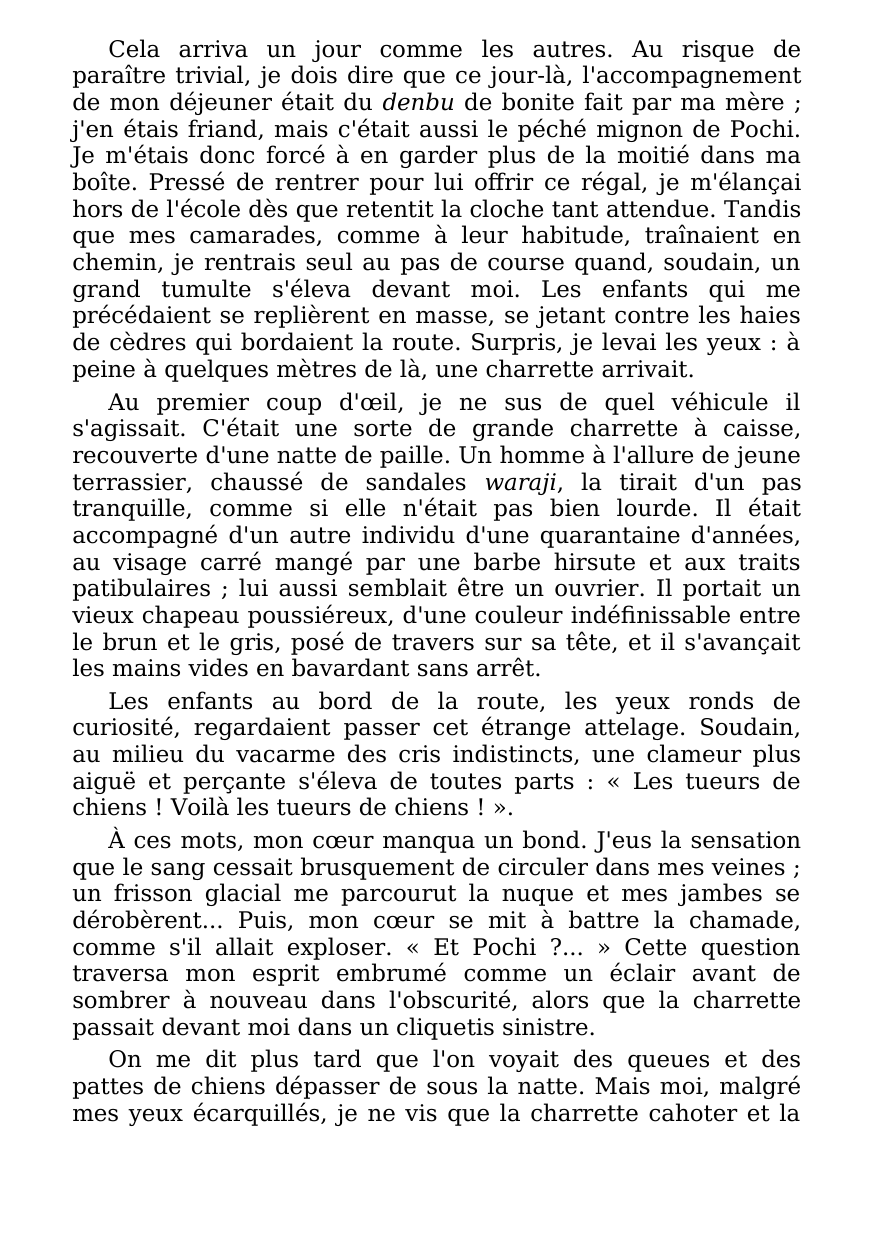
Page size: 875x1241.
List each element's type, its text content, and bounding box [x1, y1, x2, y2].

text Au premier coup d'œil, je ne sus de quel véhicule il s'agissait. C'était une sorte de grande charrette à caisse, recouverte d'une natte de paille. Un homme à l'allure de jeune terrassier, chaussé de sandales waraji, la tirait d'un pas tranquille, comme si elle n'était pas bien lourde. Il était accompagné d'un autre individu d'une quarantaine d'années, au visage carré mangé par une barbe hirsute et aux traits patibulaires ; lui aussi semblait être un ouvrier. Il portait un vieux chapeau poussiéreux, d'une couleur indéfinissable entre le brun et le gris, posé de travers sur sa tête, et il s'avançait les mains vides en bavardant sans arrêt. [72, 389, 802, 682]
text Les enfants au bord de la route, les yeux ronds de curiosité, regardaient passer cet étrange attelage. Soudain, au milieu du vacarme des cris indistincts, une clameur plus aiguë et perçante s'éleva de toutes parts : « Les tueurs de chiens ! Voilà les tueurs de chiens ! ». [72, 688, 802, 821]
text À ces mots, mon cœur manqua un bond. J'eus la sensation que le sang cessait brusquement de circuler dans mes veines ; un frisson glacial me parcourut la nuque et mes jambes se dérobèrent... Puis, mon cœur se mit à battre la chamade, comme s'il allait exploser. « Et Pochi ?... » Cette question traversa mon esprit embrumé comme un éclair avant de sombrer à nouveau dans l'obscurité, alors que la charrette passait devant moi dans un cliquetis sinistre. [72, 827, 802, 1041]
text Cela arriva un jour comme les autres. Au risque de paraître trivial, je dois dire que ce jour-là, l'accompagnement de mon déjeuner était du denbu de bonite fait par ma mère ; j'en étais friand, mais c'était aussi le péché mignon de Pochi. Je m'étais donc forcé à en garder plus de la moitié dans ma boîte. Pressé de rentrer pour lui offrir ce régal, je m'élançai hors de l'école dès que retentit la cloche tant attendue. Tandis que mes camarades, comme à leur habitude, traînaient en chemin, je rentrais seul au pas de course quand, soudain, un grand tumulte s'éleva devant moi. Les enfants qui me précédaient se replièrent en masse, se jetant contre les haies de cèdres qui bordaient la route. Surpris, je levai les yeux : à peine à quelques mètres de là, une charrette arrivait. [72, 36, 802, 383]
text On me dit plus tard que l'on voyait des queues et des pattes de chiens dépasser de sous la natte. Mais moi, malgré mes yeux écarquillés, je ne vis que la charrette cahoter et la [72, 1046, 802, 1126]
